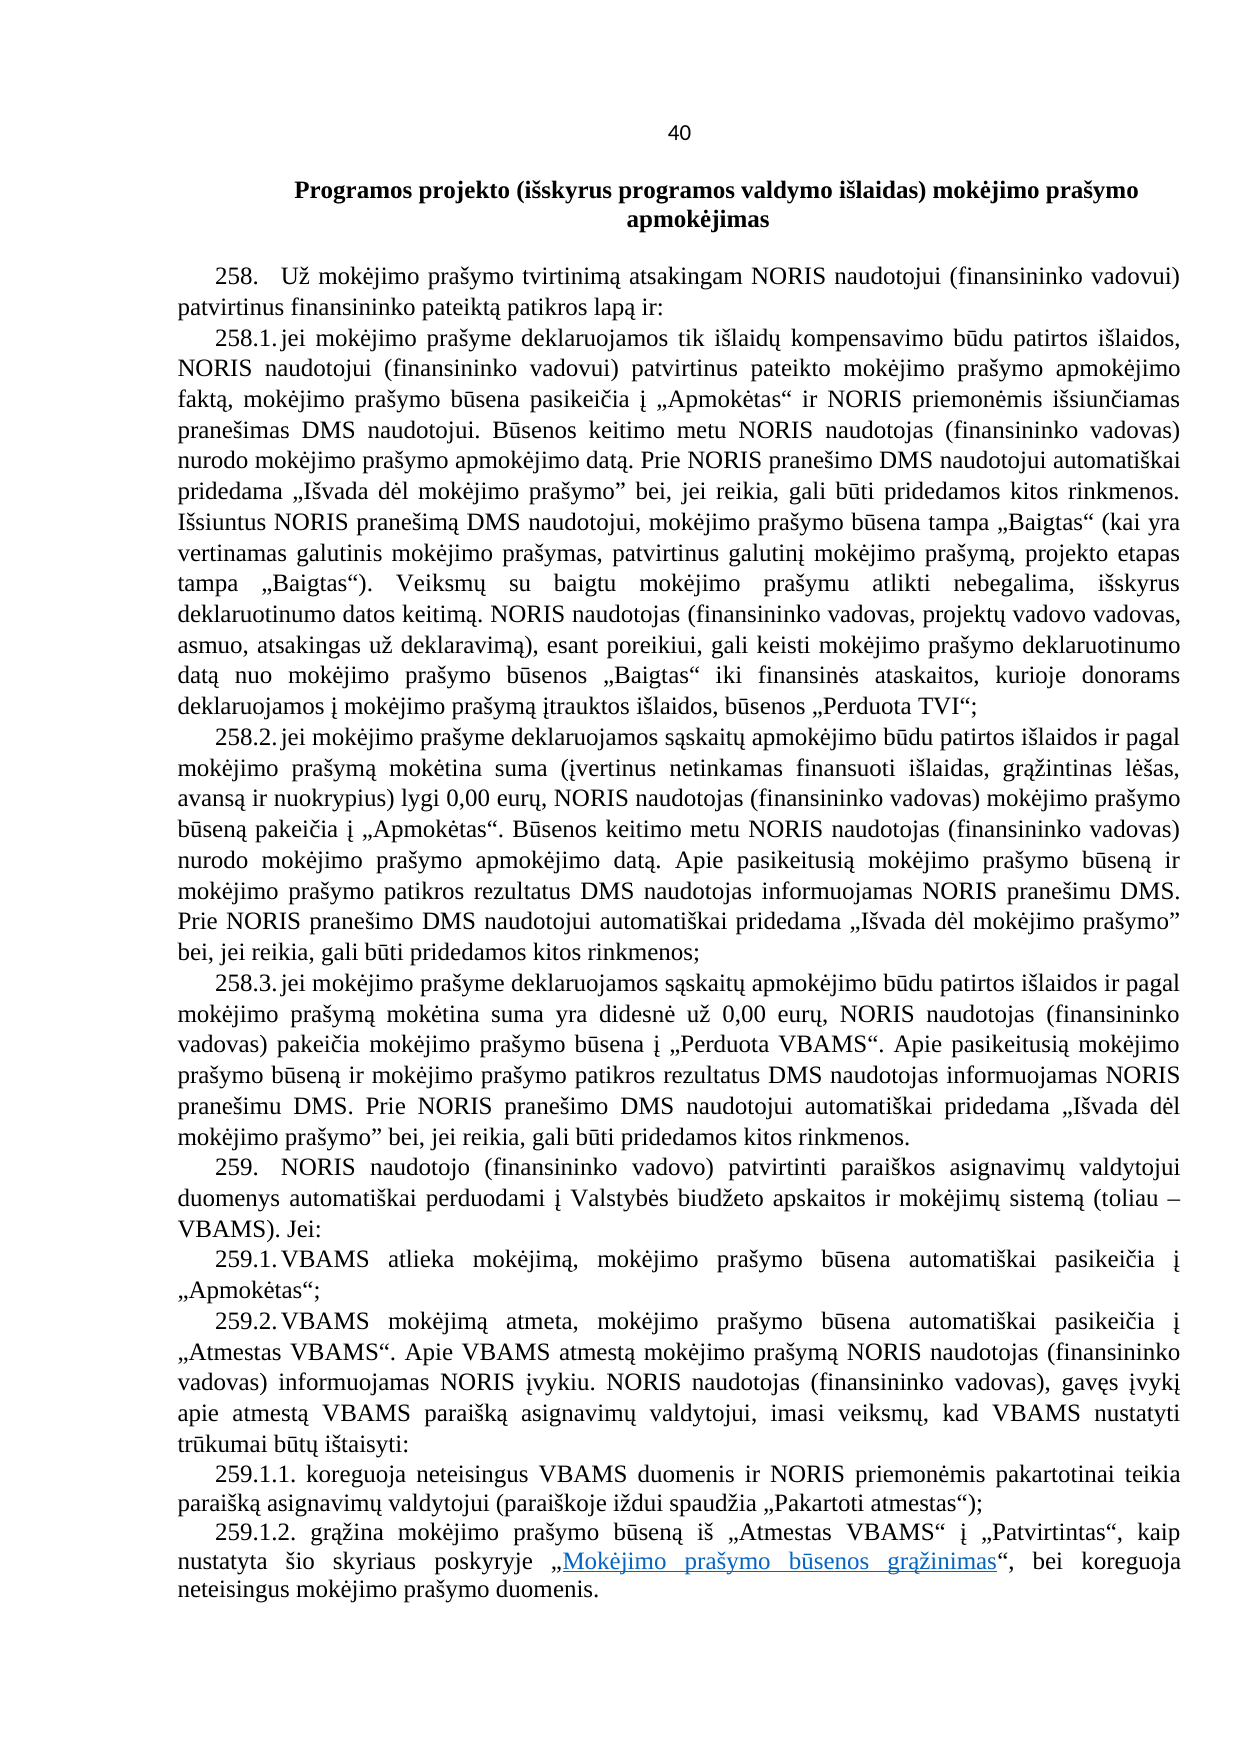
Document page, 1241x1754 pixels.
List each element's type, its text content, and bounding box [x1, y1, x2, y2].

text 259. NORIS naudotojo (finansininko vadovo) patvirtinti paraiškos asignavimų valdytojui duomenys automatiškai perduodami į Valstybės biudžeto apskaitos ir mokėjimų sistemą (toliau – VBAMS). Jei: [177, 1152, 1181, 1242]
text 258.3. jei mokėjimo prašyme deklaruojamos sąskaitų apmokėjimo būdu patirtos išlaidos ir pagal mokėjimo prašymą mokėtina suma yra didesnė už 0,00 eurų, NORIS naudotojas (finansininko vadovas) pakeičia mokėjimo prašymo būsena į „Perduota VBAMS“. Apie pasikeitusią mokėjimo prašymo būseną ir mokėjimo prašymo patikros rezultatus DMS naudotojas informuojamas NORIS pranešimu DMS. Prie NORIS pranešimo DMS naudotojui automatiškai pridedama „Išvada dėl mokėjimo prašymo” bei, jei reikia, gali būti pridedamos kitos rinkmenos. [177, 968, 1181, 1150]
text 259.2. VBAMS mokėjimą atmeta, mokėjimo prašymo būsena automatiškai pasikeičia į „Atmestas VBAMS“. Apie VBAMS atmestą mokėjimo prašymą NORIS naudotojas (finansininko vadovas) informuojamas NORIS įvykiu. NORIS naudotojas (finansininko vadovas), gavęs įvykį apie atmestą VBAMS paraišką asignavimų valdytojui, imasi veiksmų, kad VBAMS nustatyti trūkumai būtų ištaisyti: [177, 1306, 1181, 1458]
text 259.1.2. grąžina mokėjimo prašymo būseną iš „Atmestas VBAMS“ į „Patvirtintas“, kaip nustatyta šio skyriaus poskyryje „Mokėjimo prašymo būsenos grąžinimas“, bei koreguoja neteisingus mokėjimo prašymo duomenis. [177, 1517, 1181, 1603]
text 258. Už mokėjimo prašymo tvirtinimą atsakingam NORIS naudotojui (finansininko vadovui) patvirtinus finansininko pateiktą patikros lapą ir: [177, 261, 1181, 321]
text 259.1. VBAMS atlieka mokėjimą, mokėjimo prašymo būsena automatiškai pasikeičia į „Apmokėtas“; [177, 1244, 1181, 1304]
text 258.2. jei mokėjimo prašyme deklaruojamos sąskaitų apmokėjimo būdu patirtos išlaidos ir pagal mokėjimo prašymą mokėtina suma (įvertinus netinkamas finansuoti išlaidas, grąžintinas lėšas, avansą ir nuokrypius) lygi 0,00 eurų, NORIS naudotojas (finansininko vadovas) mokėjimo prašymo būseną pakeičia į „Apmokėtas“. Būsenos keitimo metu NORIS naudotojas (finansininko vadovas) nurodo mokėjimo prašymo apmokėjimo datą. Apie pasikeitusią mokėjimo prašymo būseną ir mokėjimo prašymo patikros rezultatus DMS naudotojas informuojamas NORIS pranešimu DMS. Prie NORIS pranešimo DMS naudotojui automatiškai pridedama „Išvada dėl mokėjimo prašymo” bei, jei reikia, gali būti pridedamos kitos rinkmenos; [177, 722, 1181, 966]
text 259.1.1. koreguoja neteisingus VBAMS duomenis ir NORIS priemonėmis pakartotinai teikia paraišką asignavimų valdytojui (paraiškoje iždui spaudžia „Pakartoti atmestas“); [177, 1459, 1181, 1517]
text 258.1. jei mokėjimo prašyme deklaruojamos tik išlaidų kompensavimo būdu patirtos išlaidos, NORIS naudotojui (finansininko vadovui) patvirtinus pateikto mokėjimo prašymo apmokėjimo faktą, mokėjimo prašymo būsena pasikeičia į „Apmokėtas“ ir NORIS priemonėmis išsiunčiamas pranešimas DMS naudotojui. Būsenos keitimo metu NORIS naudotojas (finansininko vadovas) nurodo mokėjimo prašymo apmokėjimo datą. Prie NORIS pranešimo DMS naudotojui automatiškai pridedama „Išvada dėl mokėjimo prašymo” bei, jei reikia, gali būti pridedamos kitos rinkmenos. Išsiuntus NORIS pranešimą DMS naudotojui, mokėjimo prašymo būsena tampa „Baigtas“ (kai yra vertinamas galutinis mokėjimo prašymas, patvirtinus galutinį mokėjimo prašymą, projekto etapas tampa „Baigtas“). Veiksmų su baigtu mokėjimo prašymu atlikti nebegalima, išskyrus deklaruotinumo datos keitimą. NORIS naudotojas (finansininko vadovas, projektų vadovo vadovas, asmuo, atsakingas už deklaravimą), esant poreikiui, gali keisti mokėjimo prašymo deklaruotinumo datą nuo mokėjimo prašymo būsenos „Baigtas“ iki finansinės ataskaitos, kurioje donorams deklaruojamos į mokėjimo prašymą įtrauktos išlaidos, būsenos „Perduota TVI“; [177, 323, 1181, 720]
text Programos projekto (išskyrus programos valdymo išlaidas) mokėjimo prašymo apmokėjimas [215, 175, 1181, 232]
